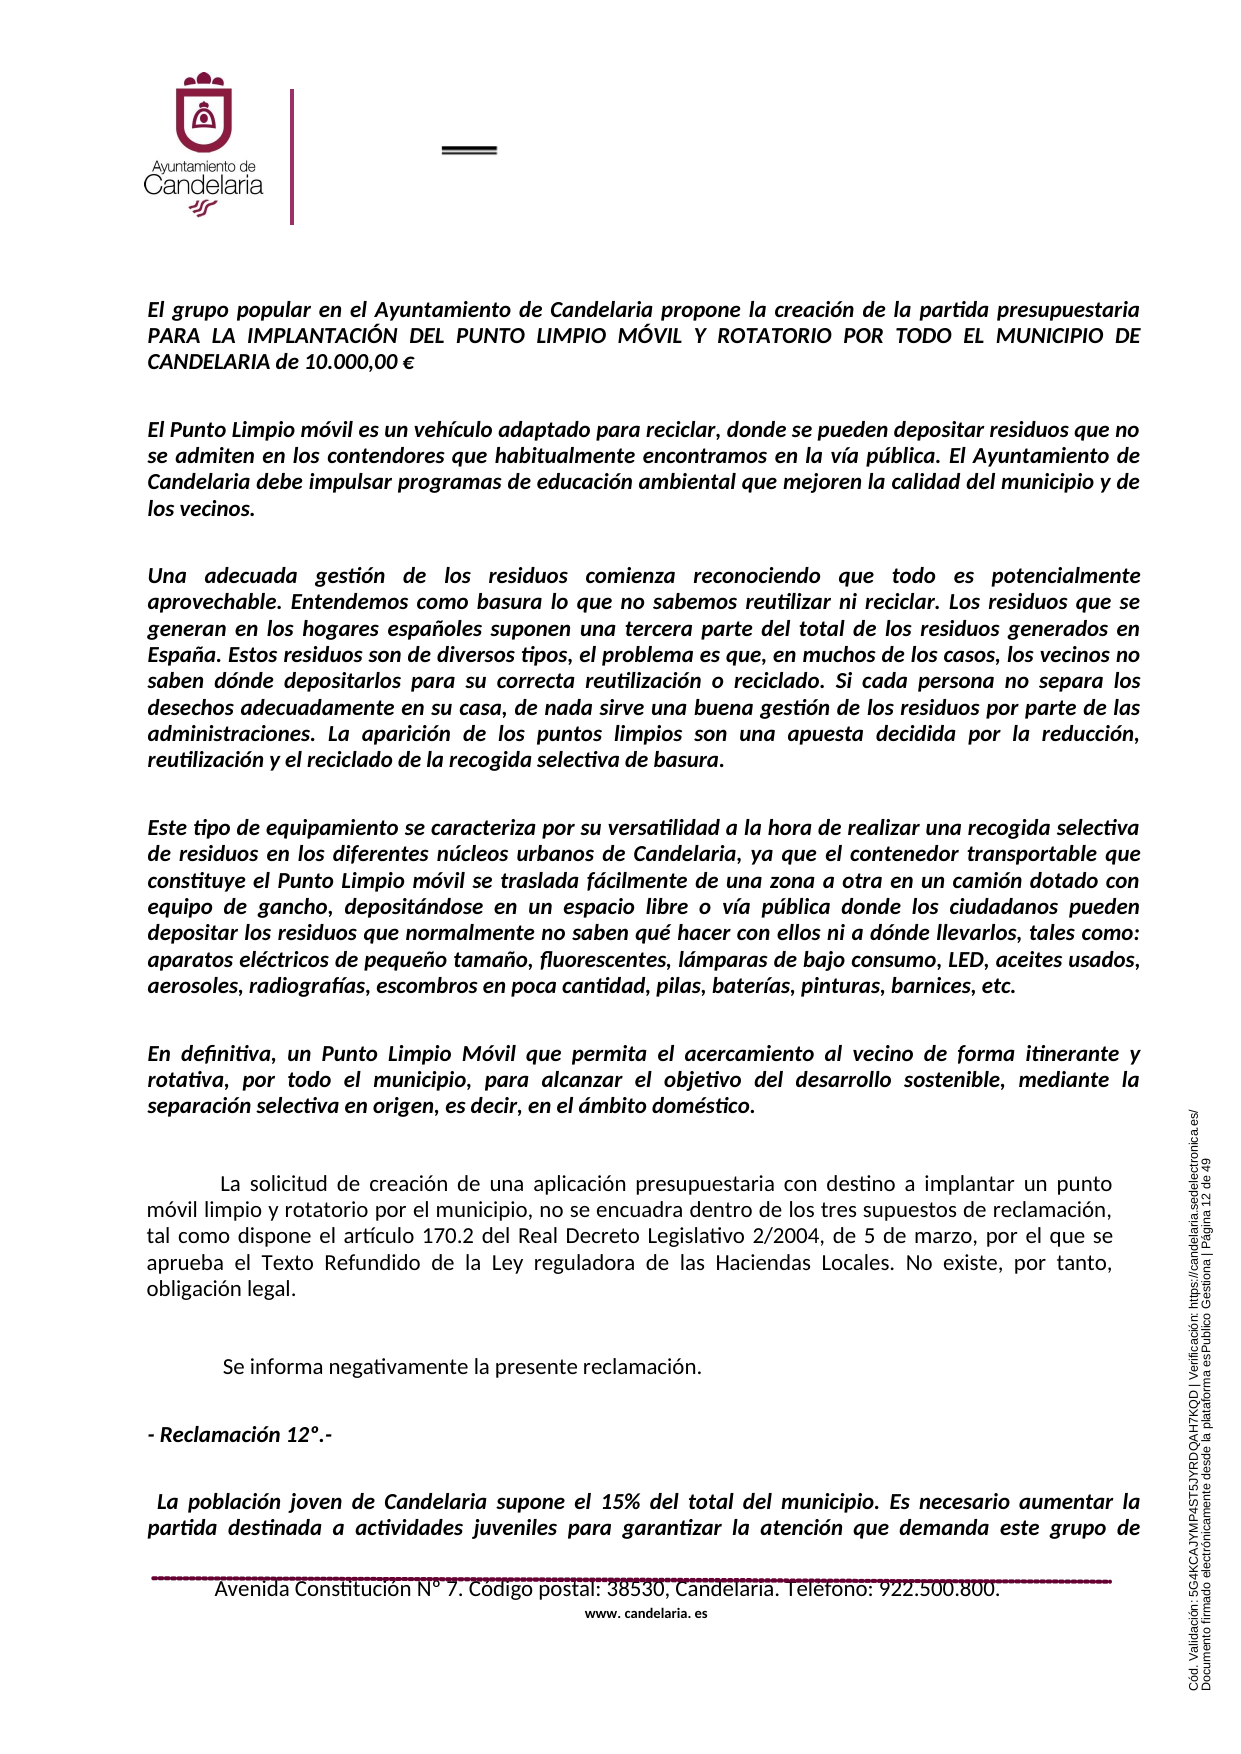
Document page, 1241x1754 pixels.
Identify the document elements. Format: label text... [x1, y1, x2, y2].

text Se informa negativamente la presente reclamación. [223, 1354, 1114, 1380]
text La solicitud de creación de una aplicación presupuestaria con destino a implantar un punto móvil limpio y rotatorio por el municipio, no se encuadra dentro de los tres supuestos de reclamación, tal como dispone el artículo 170.2 del Real Decreto Legislativo 2/2004, de 5 de marzo, por el que se aprueba el Texto Refundido de la Ley reguladora de las Haciendas Locales. No existe, por tanto, obligación legal. [146, 1171, 1114, 1302]
text En definitiva, un Punto Limpio Móvil que permita el acercamiento al vecino de forma itinerante y rotativa, por todo el municipio, para alcanzar el objetivo del desarrollo sostenible, mediante la separación selectiva en origen, es decir, en el ámbito doméstico. [147, 1041, 1144, 1119]
text El grupo popular en el Ayuntamiento de Candelaria propone la creación de la partida presupuestaria PARA LA IMPLANTACIÓN DEL PUNTO LIMPIO MÓVIL Y ROTATORIO POR TODO EL MUNICIPIO DE CANDELARIA de 10.000,00 € [147, 296, 1144, 375]
text El Punto Limpio móvil es un vehículo adaptado para reciclar, donde se pueden depositar residuos que no se admiten en los contendores que habitualmente encontramos en la vía pública. El Ayuntamiento de Candelaria debe impulsar programas de educación ambiental que mejoren la calidad del municipio y de los vecinos. [147, 416, 1144, 522]
text La población joven de Candelaria supone el 15% del total del municipio. Es necesario aumentar la partida destinada a actividades juveniles para garantizar la atención que demanda este grupo de [147, 1488, 1144, 1541]
text Una adecuada gestión de los residuos comienza reconociendo que todo es potencialmente aprovechable. Entendemos como basura lo que no sabemos reutilizar ni reciclar. Los residuos que se generan en los hogares españoles suponen una tercera parte del total de los residuos generados en España. Estos residuos son de diversos tipos, el problema es que, en muchos de los casos, los vecinos no saben dónde depositarlos para su correcta reutilización o reciclado. Si cada persona no separa los desechos adecuadamente en su casa, de nada sirve una buena gestión de los residuos por parte de las administraciones. La aparición de los puntos limpios son una apuesta decidida por la reducción, reutilización y el reciclado de la recogida selectiva de basura. [147, 563, 1144, 774]
text - Reclamación 12º.- [147, 1421, 1144, 1447]
text Este tipo de equipamiento se caracteriza por su versatilidad a la hora de realizar una recogida selectiva de residuos en los diferentes núcleos urbanos de Candelaria, ya que el contenedor transportable que constituye el Punto Limpio móvil se traslada fácilmente de una zona a otra en un camión dotado con equipo de gancho, depositándose en un espacio libre o vía pública donde los ciudadanos pueden depositar los residuos que normalmente no saben qué hacer con ellos ni a dónde llevarlos, tales como: aparatos eléctricos de pequeño tamaño, fluorescentes, lámparas de bajo consumo, LED, aceites usados, aerosoles, radiografías, escombros en poca cantidad, pilas, baterías, pinturas, barnices, etc. [147, 815, 1144, 999]
